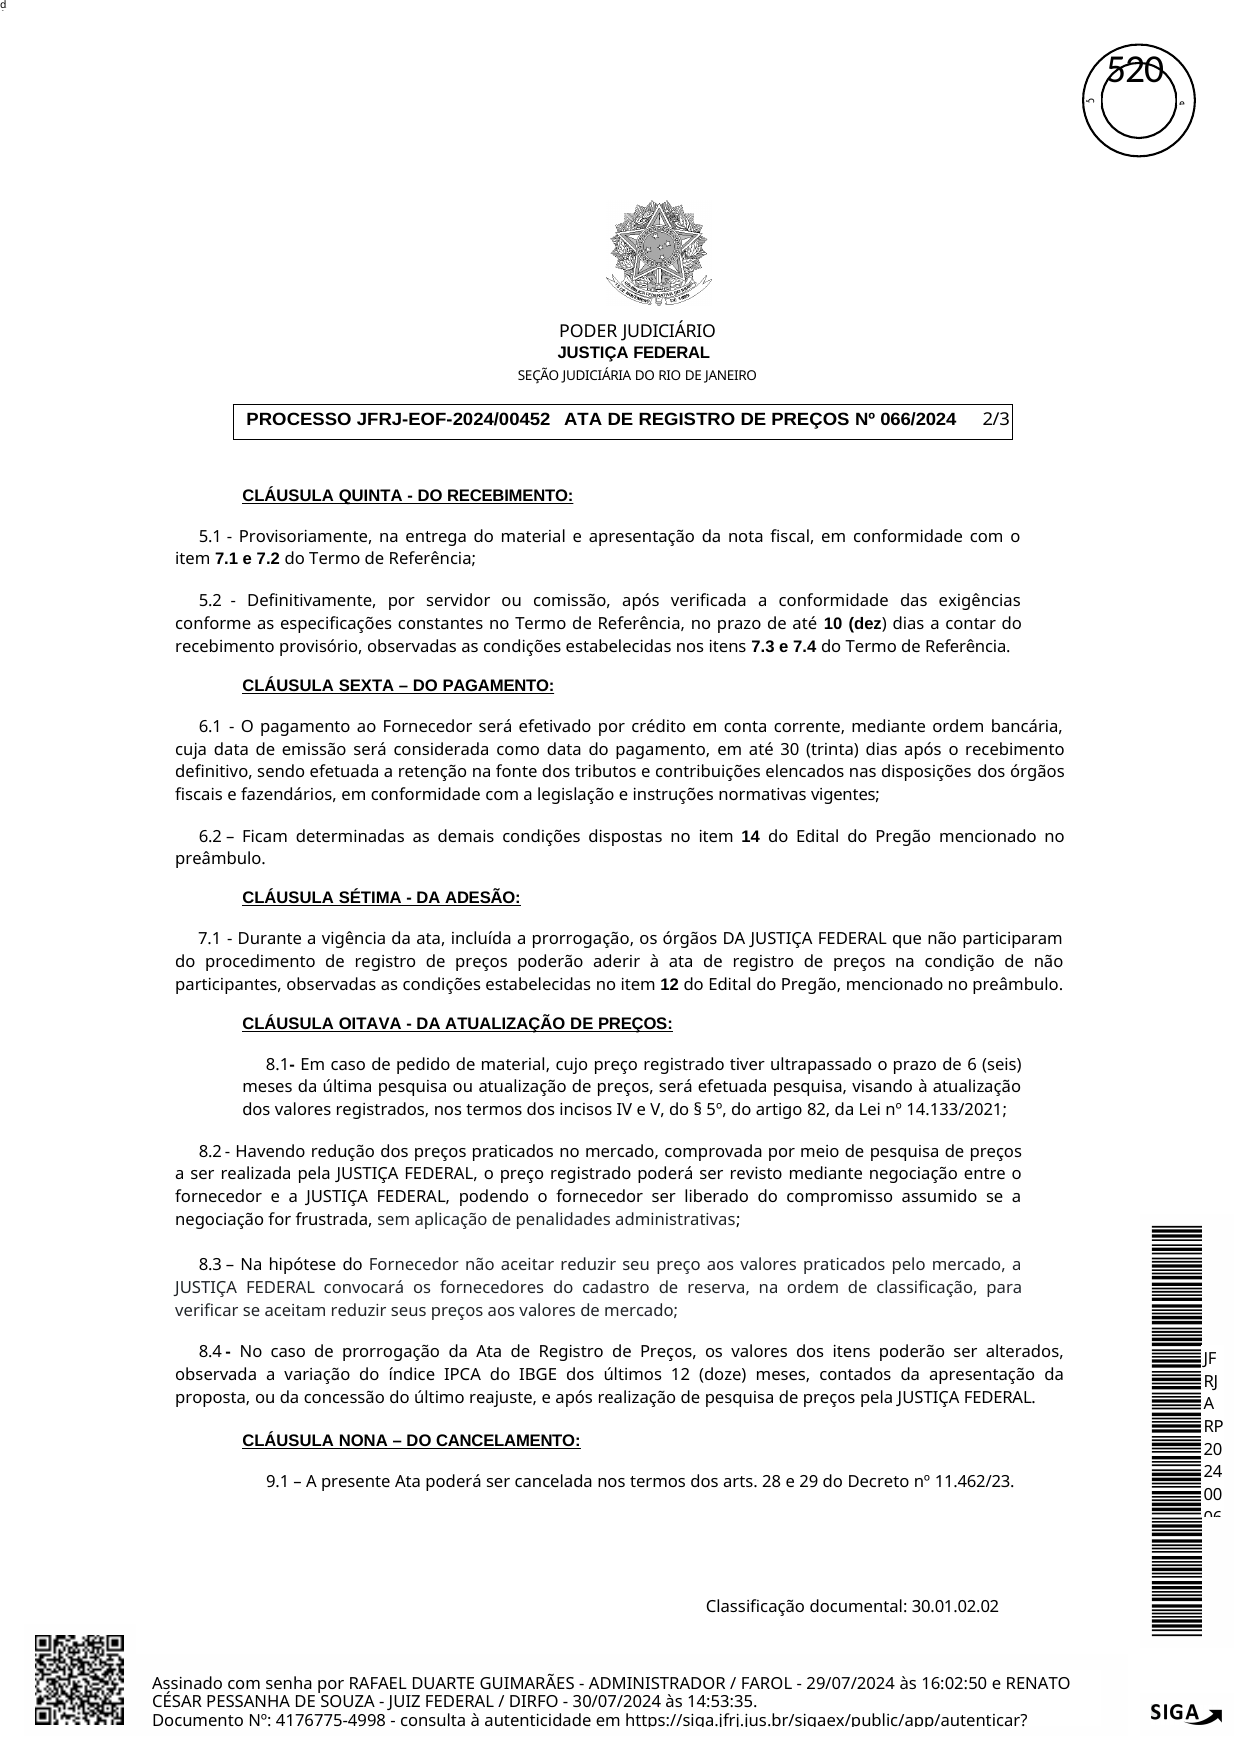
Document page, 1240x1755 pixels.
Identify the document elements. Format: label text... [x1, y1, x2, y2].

list – A presente Ata poderá ser cancelada nos termos dos arts. 28 e 29 do Decreto nº 11.462/23. [266, 1469, 1064, 1492]
subtitle CLÁUSULA OITAVA - DA ATUALIZAÇÃO DE PREÇOS: [242, 1014, 1064, 1033]
text e [1179, 97, 1193, 105]
text Classificação documental: 30.01.02.02 [706, 1594, 1064, 1617]
subtitle CLÁUSULA QUINTA - DO RECEBIMENTO: [242, 486, 1064, 505]
text JFRJARP202400066A [1203, 1347, 1224, 1517]
text PROCESSO JFRJ-EOF-2024/00452 ATA DE REGISTRO DE PREÇOS Nº 066/2024 2/3 [246, 407, 1012, 431]
text ç [1085, 98, 1099, 106]
list - O pagamento ao Fornecedor será efetivado por crédito em conta corrente, mediante ordem bancária, cuja data de emissão será considerada como data do pagamento, em até 30 (trinta) dias após o recebimento definitivo, sendo efetuada a retenção na fonte dos tributos e contribuições elencados nas disposições dos órgãos fiscais e fazendários, em conformidade com a legislação e instruções normativas vigentes; [175, 714, 1064, 805]
list - No caso de prorrogação da Ata de Registro de Preços, os valores dos itens poderão ser alterados, observada a variação do índice IPCA do IBGE dos últimos 12 (doze) meses, contados da apresentação da proposta, ou da concessão do último reajuste, e após realização de pesquisa de preços pela JUSTIÇA FEDERAL. [175, 1340, 1064, 1408]
list – Na hipótese do Fornecedor não aceitar reduzir seu preço aos valores praticados pelo mercado, a JUSTIÇA FEDERAL convocará os fornecedores do cadastro de reserva, na ordem de classificação, para verificar se aceitam reduzir seus preços aos valores de mercado; [175, 1253, 1022, 1321]
subtitle CLÁUSULA NONA – DO CANCELAMENTO: [242, 1431, 1064, 1450]
subtitle CLÁUSULA SÉTIMA - DA ADESÃO: [242, 888, 1064, 907]
subtitle CLÁUSULA SEXTA – DO PAGAMENTO: [242, 676, 1064, 695]
list – Ficam determinadas as demais condições dispostas no item 14 do Edital do Pregão mencionado no preâmbulo. [175, 824, 1064, 870]
text d [0, 0, 6, 10]
list - Durante a vigência da ata, incluída a prorrogação, os órgãos DA JUSTIÇA FEDERAL que não participaram do procedimento de registro de preços poderão aderir à ata de registro de preços na condição de não participantes, observadas as condições estabelecidas no item 12 do Edital do Pregão, mencionado no preâmbulo. [175, 927, 1064, 995]
text 8.1- Em caso de pedido de material, cujo preço registrado tiver ultrapassado o prazo de 6 (seis) meses da última pesquisa ou atualização de preços, será efetuada pesquisa, visando à atualização dos valores registrados, nos termos dos incisos IV e V, do § 5º, do artigo 82, da Lei nº 14.133/2021; [242, 1052, 1022, 1121]
list - Definitivamente, por servidor ou comissão, após verificada a conformidade das exigências conforme as especificações constantes no Termo de Referência, no prazo de até 10 (dez) dias a contar do recebimento provisório, observadas as condições estabelecidas nos itens 7.3 e 7.4 do Termo de Referência. [175, 589, 1022, 657]
list - Havendo redução dos preços praticados no mercado, comprovada por meio de pesquisa de preços a ser realizada pela JUSTIÇA FEDERAL, o preço registrado poderá ser revisto mediante negociação entre o fornecedor e a JUSTIÇA FEDERAL, podendo o fornecedor ser liberado do compromisso assumido se a negociação for frustrada, sem aplicação de penalidades administrativas; [175, 1139, 1022, 1230]
list - Provisoriamente, na entrega do material e apresentação da nota fiscal, em conformidade com o item 7.1 e 7.2 do Termo de Referência; [175, 524, 1022, 570]
